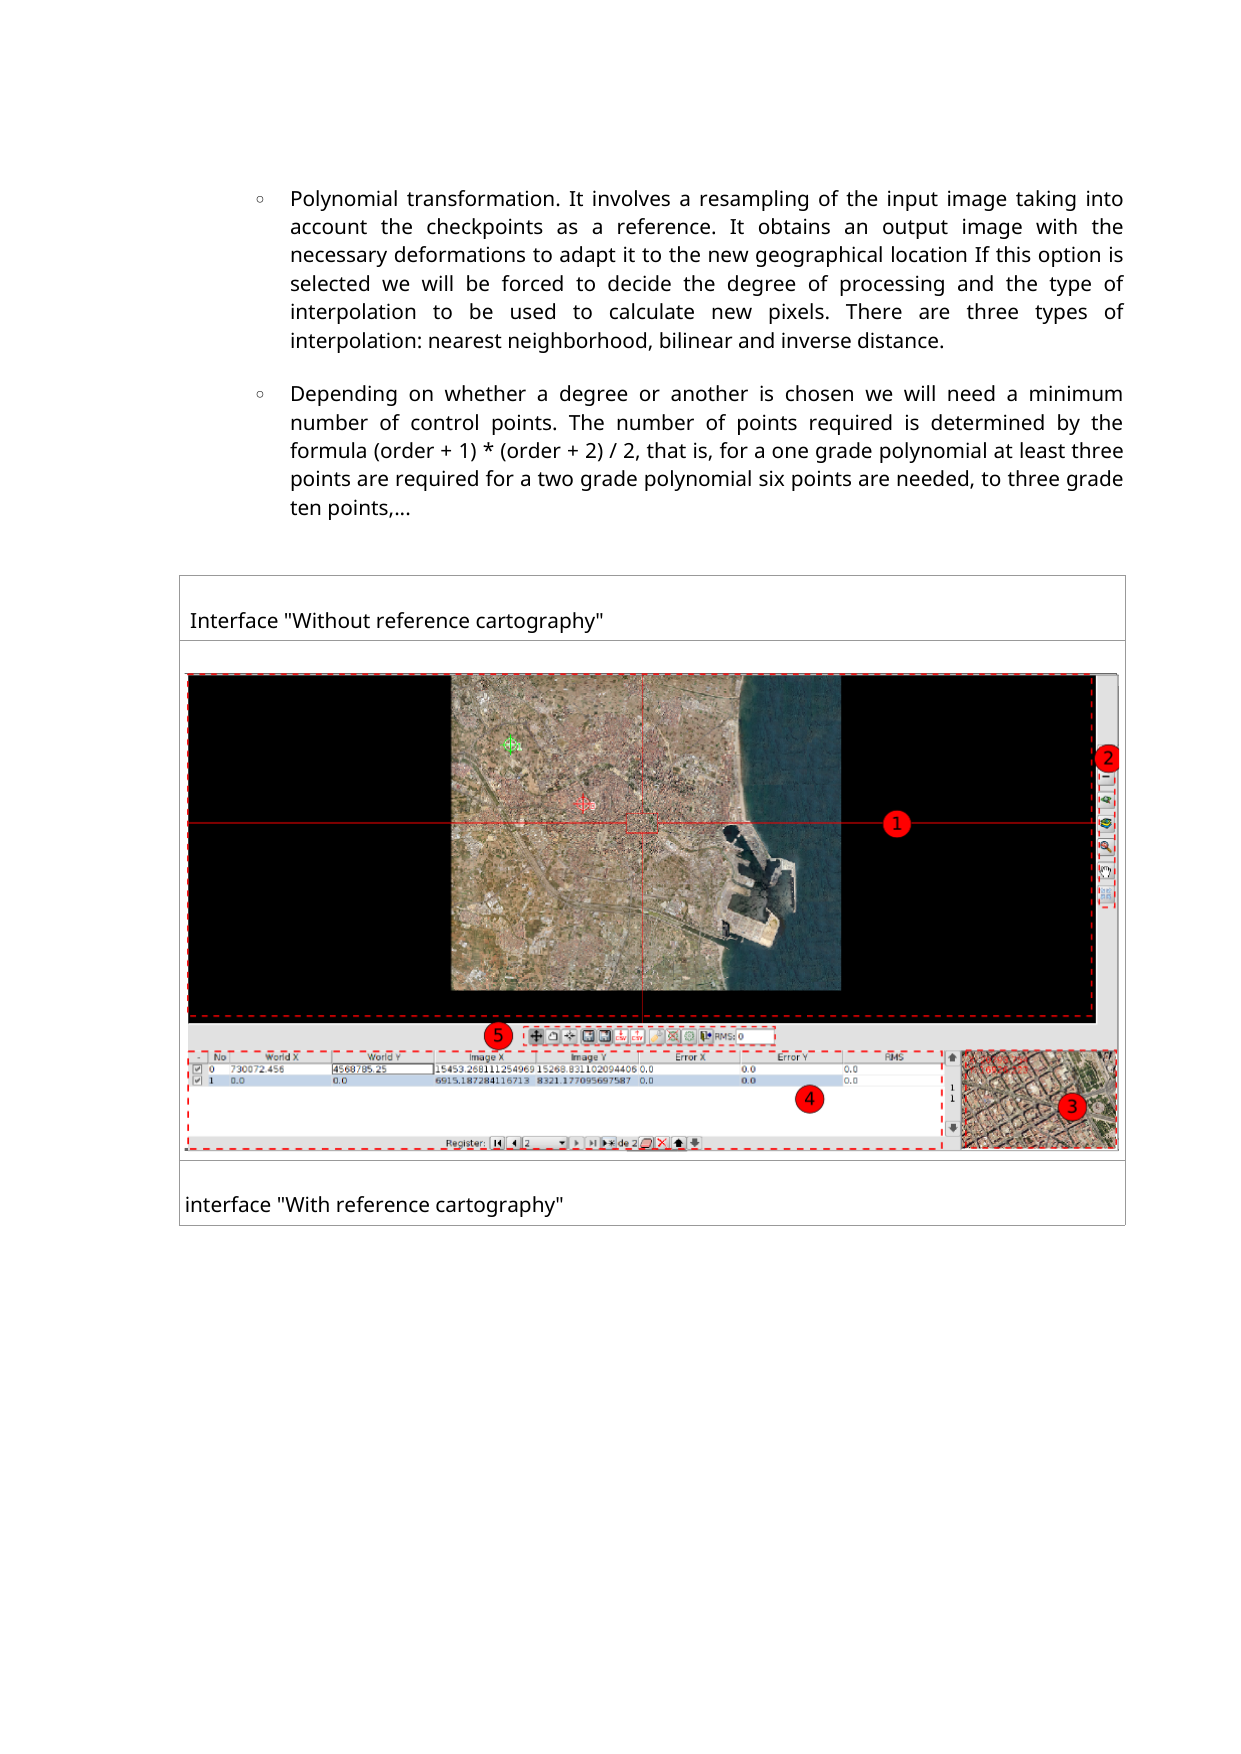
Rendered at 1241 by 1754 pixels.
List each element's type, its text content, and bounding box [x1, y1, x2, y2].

table_header Interface "Without reference cartography" [180, 576, 1125, 640]
table_cell [180, 641, 1125, 1160]
picture [184, 670, 1120, 1154]
list Depending on whether a degree or another is chosen we will need a minimum number of control points. The number of points required is determined by the formula (order + 1) * (order + 2) / 2, that is, for a one grade polynomial at least three points are required for a two grade polynomial six points are needed, to three grade ten points,... [252, 379, 1125, 521]
table_cell interface "With reference cartography" [180, 1161, 1125, 1225]
list Polynomial transformation. It involves a resampling of the input image taking into account the checkpoints as a reference. It obtains an output image with the necessary deformations to adapt it to the new geographical location If this option is selected we will be forced to decide the degree of processing and the type of interpolation to be used to calculate new pixels. There are three types of interpolation: nearest neighborhood, bilinear and inverse distance. [252, 184, 1125, 354]
